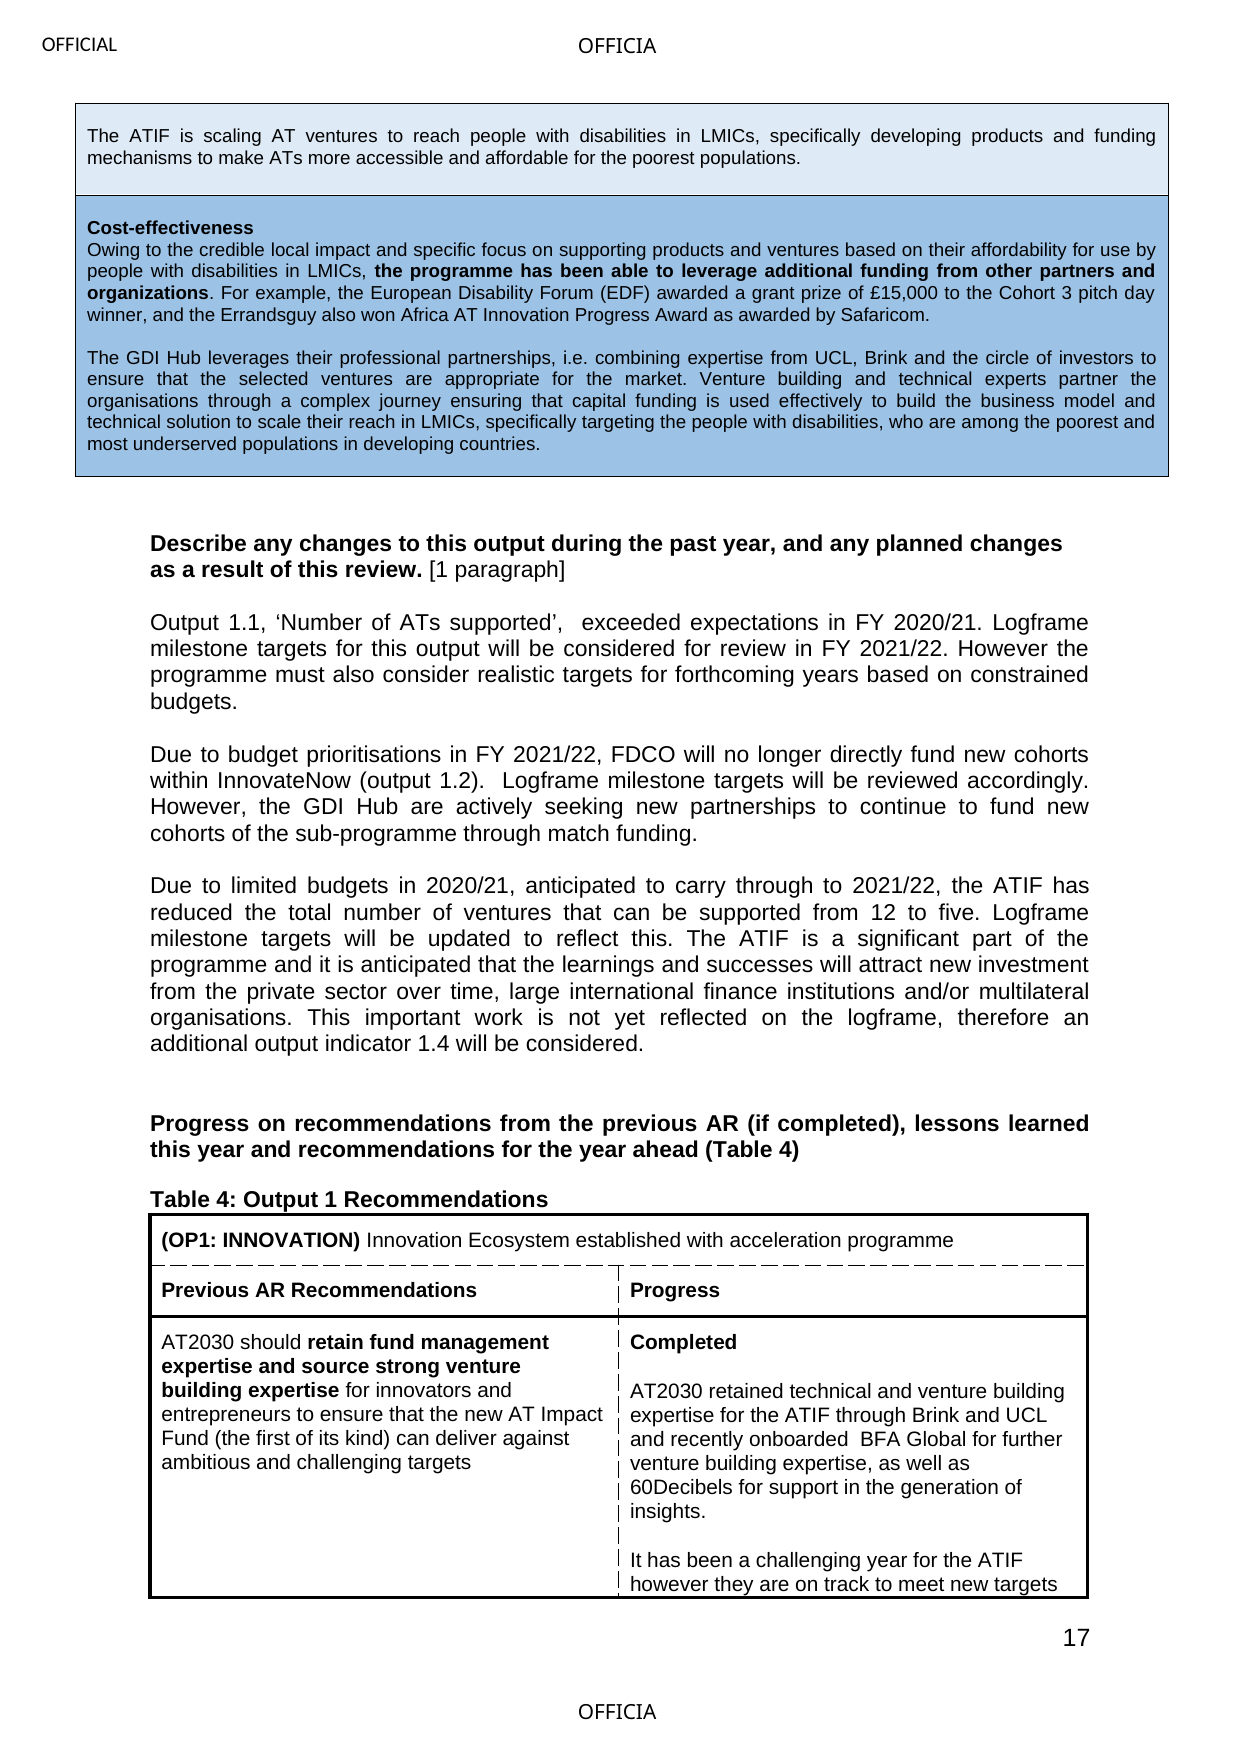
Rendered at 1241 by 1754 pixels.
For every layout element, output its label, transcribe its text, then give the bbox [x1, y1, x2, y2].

text Output 1.1, ‘Number of ATs supported’, exceeded expectations in FY 2020/21. Logframe milestone targets for this output will be considered for review in FY 2021/22. However the programme must also consider realistic targets for forthcoming years based on constrained budgets. [150, 609, 1090, 714]
table_cell Progress [619, 1265, 1086, 1314]
table_cell AT2030 should retain fund management expertise and source strong venture building expertise for innovators and entrepreneurs to ensure that the new AT Impact Fund (the first of its kind) can deliver against ambitious and challenging targets [152, 1318, 618, 1596]
text Progress on recommendations from the previous AR (if completed), lessons learned this year and recommendations for the year ahead (Table 4) [150, 1109, 1090, 1162]
table_cell Completed AT2030 retained technical and venture building expertise for the ATIF through Brink and UCL and recently onboarded BFA Global for further venture building expertise, as well as 60Decibels for support in the generation of insights. It has been a challenging year for the ATIF however they are on track to meet new targets [619, 1318, 1086, 1596]
text Due to limited budgets in 2020/21, anticipated to carry through to 2021/22, the ATIF has reduced the total number of ventures that can be supported from 12 to five. Logframe milestone targets will be updated to reflect this. The ATIF is a significant part of the programme and it is anticipated that the learnings and successes will attract new investment from the private sector over time, large international finance institutions and/or multilateral organisations. This important work is not yet reflected on the logframe, therefore an additional output indicator 1.4 will be considered. [150, 872, 1090, 1057]
text Describe any changes to this output during the past year, and any planned changes as a result of this review. [1 paragraph] [150, 530, 1090, 582]
text Table 4: Output 1 Recommendations [150, 1186, 1090, 1212]
table_cell The ATIF is scaling AT ventures to reach people with disabilities in LMICs, specifically developing products and funding mechanisms to make ATs more accessible and affordable for the poorest populations. [76, 104, 1168, 194]
table_cell Cost-effectiveness Owing to the credible local impact and specific focus on supporting products and ventures based on their affordability for use by people with disabilities in LMICs, the programme has been able to leverage additional funding from other partners and organizations. For example, the European Disability Forum (EDF) awarded a grant prize of £15,000 to the Cohort 3 pitch day winner, and the Errandsguy also won Africa AT Innovation Progress Award as awarded by Safaricom. The GDI Hub leverages their professional partnerships, i.e. combining expertise from UCL, Brink and the circle of investors to ensure that the selected ventures are appropriate for the market. Venture building and technical experts partner the organisations through a complex journey ensuring that capital funding is used effectively to build the business model and technical solution to scale their reach in LMICs, specifically targeting the people with disabilities, who are among the poorest and most underserved populations in developing countries. [76, 196, 1168, 476]
text Due to budget prioritisations in FY 2021/22, FDCO will no longer directly fund new cohorts within InnovateNow (output 1.2). Logframe milestone targets will be reviewed accordingly. However, the GDI Hub are actively seeking new partnerships to continue to fund new cohorts of the sub-programme through match funding. [150, 741, 1090, 846]
table_cell Previous AR Recommendations [152, 1265, 618, 1314]
table_header (OP1: INNOVATION) Innovation Ecosystem established with acceleration programme [152, 1216, 1086, 1264]
